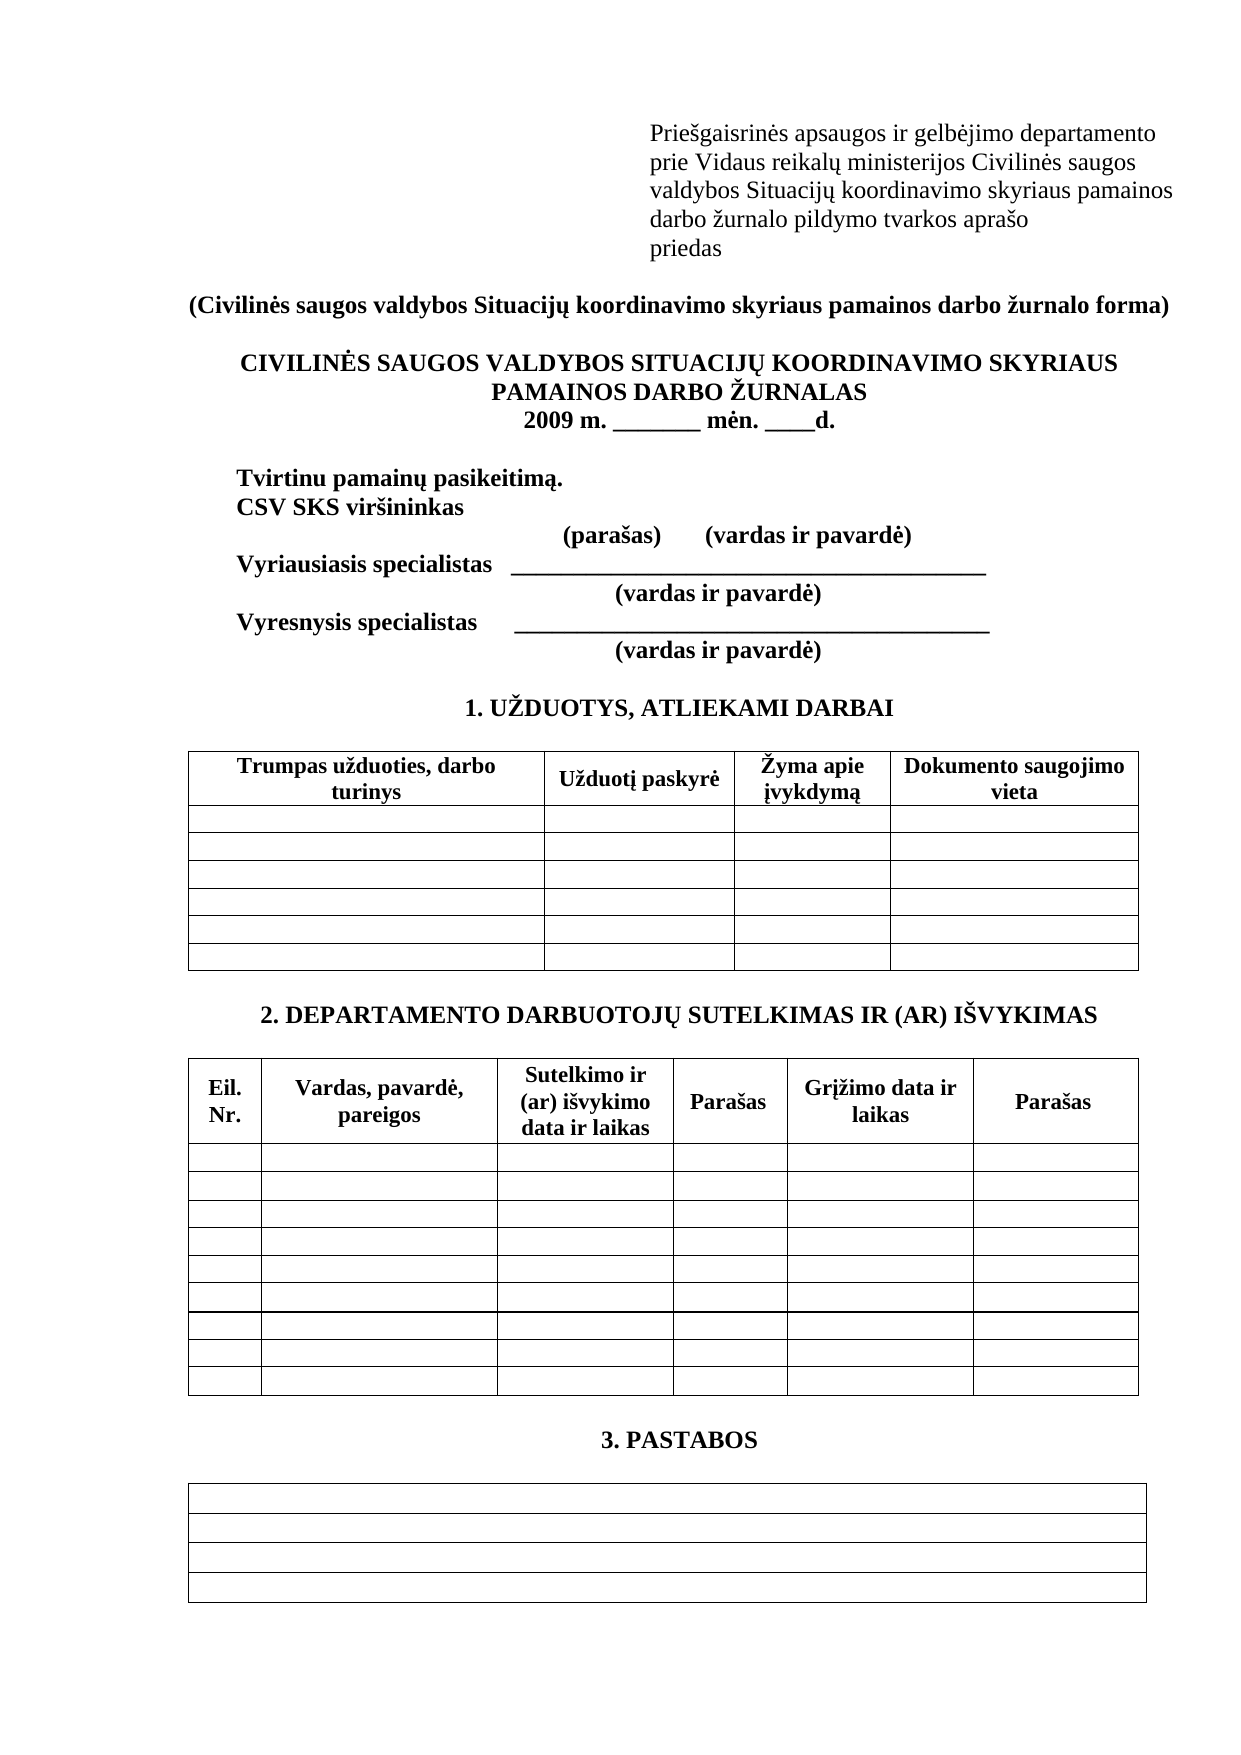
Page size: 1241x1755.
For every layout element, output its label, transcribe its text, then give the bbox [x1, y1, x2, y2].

table_cell [262, 1172, 497, 1200]
table_cell [189, 861, 544, 887]
table_cell [674, 1367, 787, 1395]
table_cell [189, 1514, 1146, 1542]
text 2. DEPARTAMENTO DARBUOTOJŲ SUTELKIMAS IR (AR) IŠVYKIMAS [177, 1000, 1181, 1029]
table_cell [498, 1256, 673, 1282]
table_cell [674, 1283, 787, 1311]
table_header Grįžimo data ir laikas [788, 1059, 973, 1143]
table_cell [974, 1313, 1138, 1339]
text CIVILINĖS SAUGOS VALDYBOS SITUACIJŲ KOORDINAVIMO SKYRIAUS PAMAINOS DARBO ŽURNALAS [177, 348, 1181, 406]
table_cell [788, 1340, 973, 1366]
table_cell [735, 861, 890, 887]
table_cell [189, 889, 544, 915]
table_cell [788, 1228, 973, 1255]
table_cell [891, 833, 1138, 860]
table_cell [974, 1256, 1138, 1282]
table_header Dokumento saugojimo vieta [891, 752, 1138, 804]
table_cell [735, 944, 890, 970]
text Priešgaisrinės apsaugos ir gelbėjimo departamento prie Vidaus reikalų ministerijos Civilinės saugos valdybos Situacijų koordinavimo skyriaus pamainos darbo žurnalo pildymo tvarkos aprašo [649, 118, 1181, 233]
table_cell [498, 1340, 673, 1366]
table_cell [262, 1201, 497, 1227]
table_cell [788, 1172, 973, 1200]
table_cell [974, 1228, 1138, 1255]
table_cell [189, 944, 544, 970]
table_cell [974, 1340, 1138, 1366]
table_cell [674, 1256, 787, 1282]
table_cell [189, 1313, 261, 1339]
text (Civilinės saugos valdybos Situacijų koordinavimo skyriaus pamainos darbo žurnalo forma) [177, 291, 1181, 319]
table_cell [189, 1367, 261, 1395]
text (vardas ir pavardė) [615, 636, 1181, 664]
table_cell [498, 1228, 673, 1255]
table_cell [674, 1144, 787, 1171]
table_cell [498, 1144, 673, 1171]
table_cell [788, 1313, 973, 1339]
table_cell [735, 806, 890, 832]
table_cell [189, 806, 544, 832]
table_cell [189, 1283, 261, 1311]
table_header Žyma apie įvykdymą [735, 752, 890, 804]
table_cell [891, 889, 1138, 915]
table_cell [545, 944, 734, 970]
table_cell [498, 1201, 673, 1227]
table_cell [498, 1367, 673, 1395]
table_cell [189, 1256, 261, 1282]
table_cell [674, 1340, 787, 1366]
table_cell [788, 1256, 973, 1282]
table_cell [262, 1283, 497, 1311]
table_cell [545, 889, 734, 915]
table_cell [735, 833, 890, 860]
text Vyresnysis specialistas ______________________________________ [177, 607, 1181, 636]
table_cell [545, 916, 734, 943]
table_cell [262, 1228, 497, 1255]
table_cell [674, 1201, 787, 1227]
table_cell [788, 1367, 973, 1395]
table_cell [189, 1543, 1146, 1572]
text Vyriausiasis specialistas ______________________________________ [177, 549, 1181, 578]
table_cell [545, 806, 734, 832]
table_header Užduotį paskyrė [545, 752, 734, 804]
table_cell [974, 1144, 1138, 1171]
table_cell [262, 1256, 497, 1282]
table_header Trumpas užduoties, darbo turinys [189, 752, 544, 804]
table_cell [189, 1573, 1146, 1602]
text 3. PASTABOS [177, 1425, 1181, 1454]
table_cell [498, 1313, 673, 1339]
table_cell [891, 806, 1138, 832]
table_cell [674, 1172, 787, 1200]
table_cell [788, 1283, 973, 1311]
table_cell [788, 1201, 973, 1227]
table_cell [674, 1313, 787, 1339]
table_cell [189, 916, 544, 943]
table_cell [891, 916, 1138, 943]
table_header Vardas, pavardė, pareigos [262, 1059, 497, 1143]
table_cell [974, 1172, 1138, 1200]
table_cell [545, 861, 734, 887]
table_cell [735, 916, 890, 943]
table_header [189, 1484, 1146, 1512]
table_cell [262, 1144, 497, 1171]
table_cell [974, 1283, 1138, 1311]
table_cell [498, 1172, 673, 1200]
table_cell [262, 1313, 497, 1339]
table_cell [189, 1144, 261, 1171]
table_cell [262, 1340, 497, 1366]
table_header Sutelkimo ir (ar) išvykimo data ir laikas [498, 1059, 673, 1143]
table_cell [974, 1367, 1138, 1395]
table_cell [189, 1172, 261, 1200]
table_cell [545, 833, 734, 860]
text (vardas ir pavardė) [615, 578, 1181, 607]
table_header Parašas [974, 1059, 1138, 1143]
table_cell [189, 1228, 261, 1255]
table_cell [498, 1283, 673, 1311]
table_cell [891, 861, 1138, 887]
text Tvirtinu pamainų pasikeitimą. [177, 463, 1181, 492]
text CSV SKS viršininkas [177, 492, 1181, 521]
table_cell [189, 1340, 261, 1366]
table_header Eil. Nr. [189, 1059, 261, 1143]
table_cell [735, 889, 890, 915]
table_cell [674, 1228, 787, 1255]
text (parašas) (vardas ir pavardė) [563, 521, 1181, 549]
table_cell [891, 944, 1138, 970]
table_cell [189, 1201, 261, 1227]
table_header Parašas [674, 1059, 787, 1143]
text 1. UŽDUOTYS, ATLIEKAMI DARBAI [177, 693, 1181, 722]
table_cell [974, 1201, 1138, 1227]
text 2009 m. _______ mėn. ____d. [177, 406, 1181, 434]
table_cell [262, 1367, 497, 1395]
table_cell [788, 1144, 973, 1171]
text priedas [649, 233, 1181, 262]
table_cell [189, 833, 544, 860]
